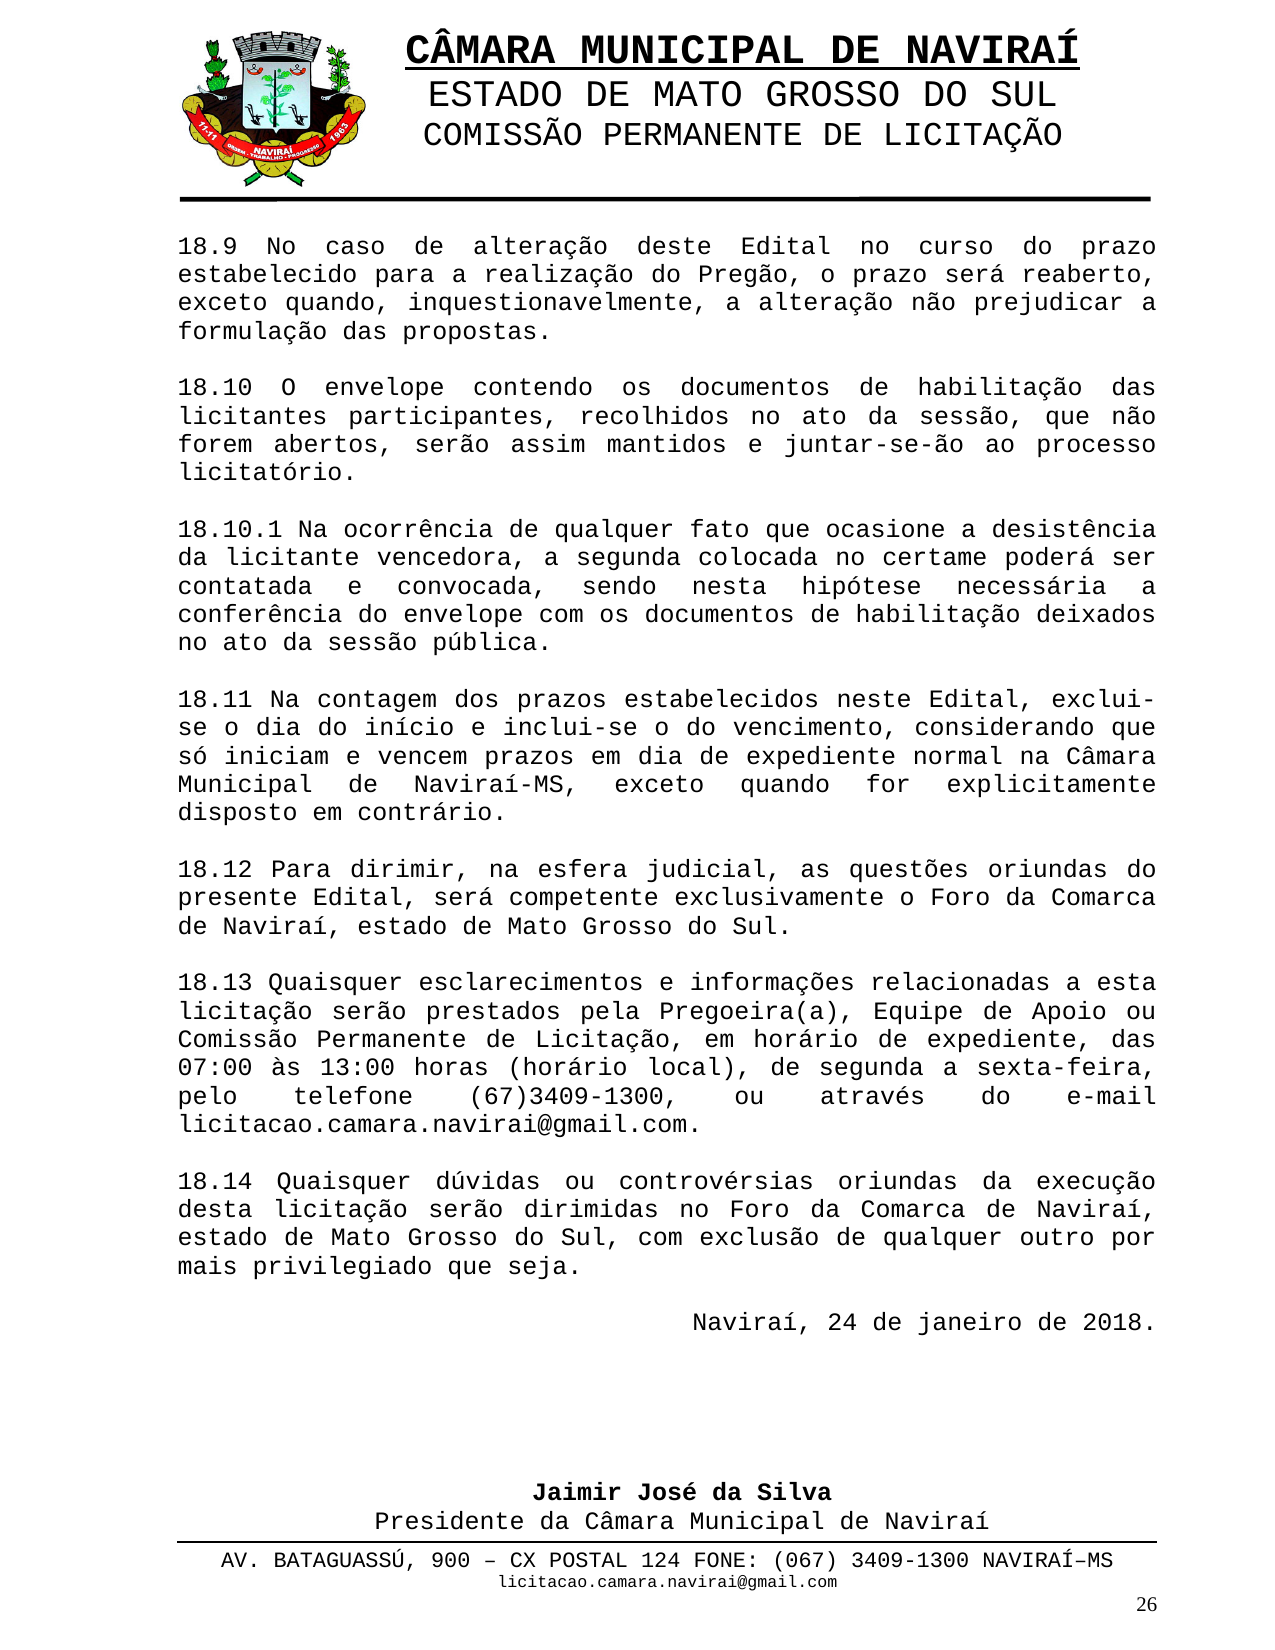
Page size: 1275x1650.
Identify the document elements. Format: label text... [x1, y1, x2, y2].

text 18.11 Na contagem dos prazos estabelecidos neste Edital, exclui-se o dia do início e inclui-se o do vencimento, considerando que só iniciam e vencem prazos em dia de expediente normal na Câmara Municipal de Naviraí-MS, exceto quando for explicitamente disposto em contrário. [177, 687, 1157, 828]
text 18.13 Quaisquer esclarecimentos e informações relacionadas a esta licitação serão prestados pela Pregoeira(a), Equipe de Apoio ou Comissão Permanente de Licitação, em horário de expediente, das 07:00 às 13:00 horas (horário local), de segunda a sexta-feira, pelo telefone (67)3409-1300, ou através do e-mail licitacao.camara.navirai@gmail.com. [177, 970, 1157, 1140]
text Presidente da Câmara Municipal de Naviraí [207, 1508, 1157, 1537]
text 18.10.1 Na ocorrência de qualquer fato que ocasione a desistência da licitante vencedora, a segunda colocada no certame poderá ser contatada e convocada, sendo nesta hipótese necessária a conferência do envelope com os documentos de habilitação deixados no ato da sessão pública. [177, 517, 1157, 658]
text 18.9 No caso de alteração deste Edital no curso do prazo estabelecido para a realização do Pregão, o prazo será reaberto, exceto quando, inquestionavelmente, a alteração não prejudicar a formulação das propostas. [177, 233, 1157, 347]
text 18.12 Para dirimir, na esfera judicial, as questões oriundas do presente Edital, será competente exclusivamente o Foro da Comarca de Naviraí, estado de Mato Grosso do Sul. [177, 857, 1157, 942]
text Jaimir José da Silva [207, 1480, 1157, 1508]
text Naviraí, 24 de janeiro de 2018. [177, 1310, 1157, 1338]
text 18.14 Quaisquer dúvidas ou controvérsias oriundas da execução desta licitação serão dirimidas no Foro da Comarca de Naviraí, estado de Mato Grosso do Sul, com exclusão de qualquer outro por mais privilegiado que seja. [177, 1168, 1157, 1282]
text 18.10 O envelope contendo os documentos de habilitação das licitantes participantes, recolhidos no ato da sessão, que não forem abertos, serão assim mantidos e juntar-se-ão ao processo licitatório. [177, 375, 1157, 488]
